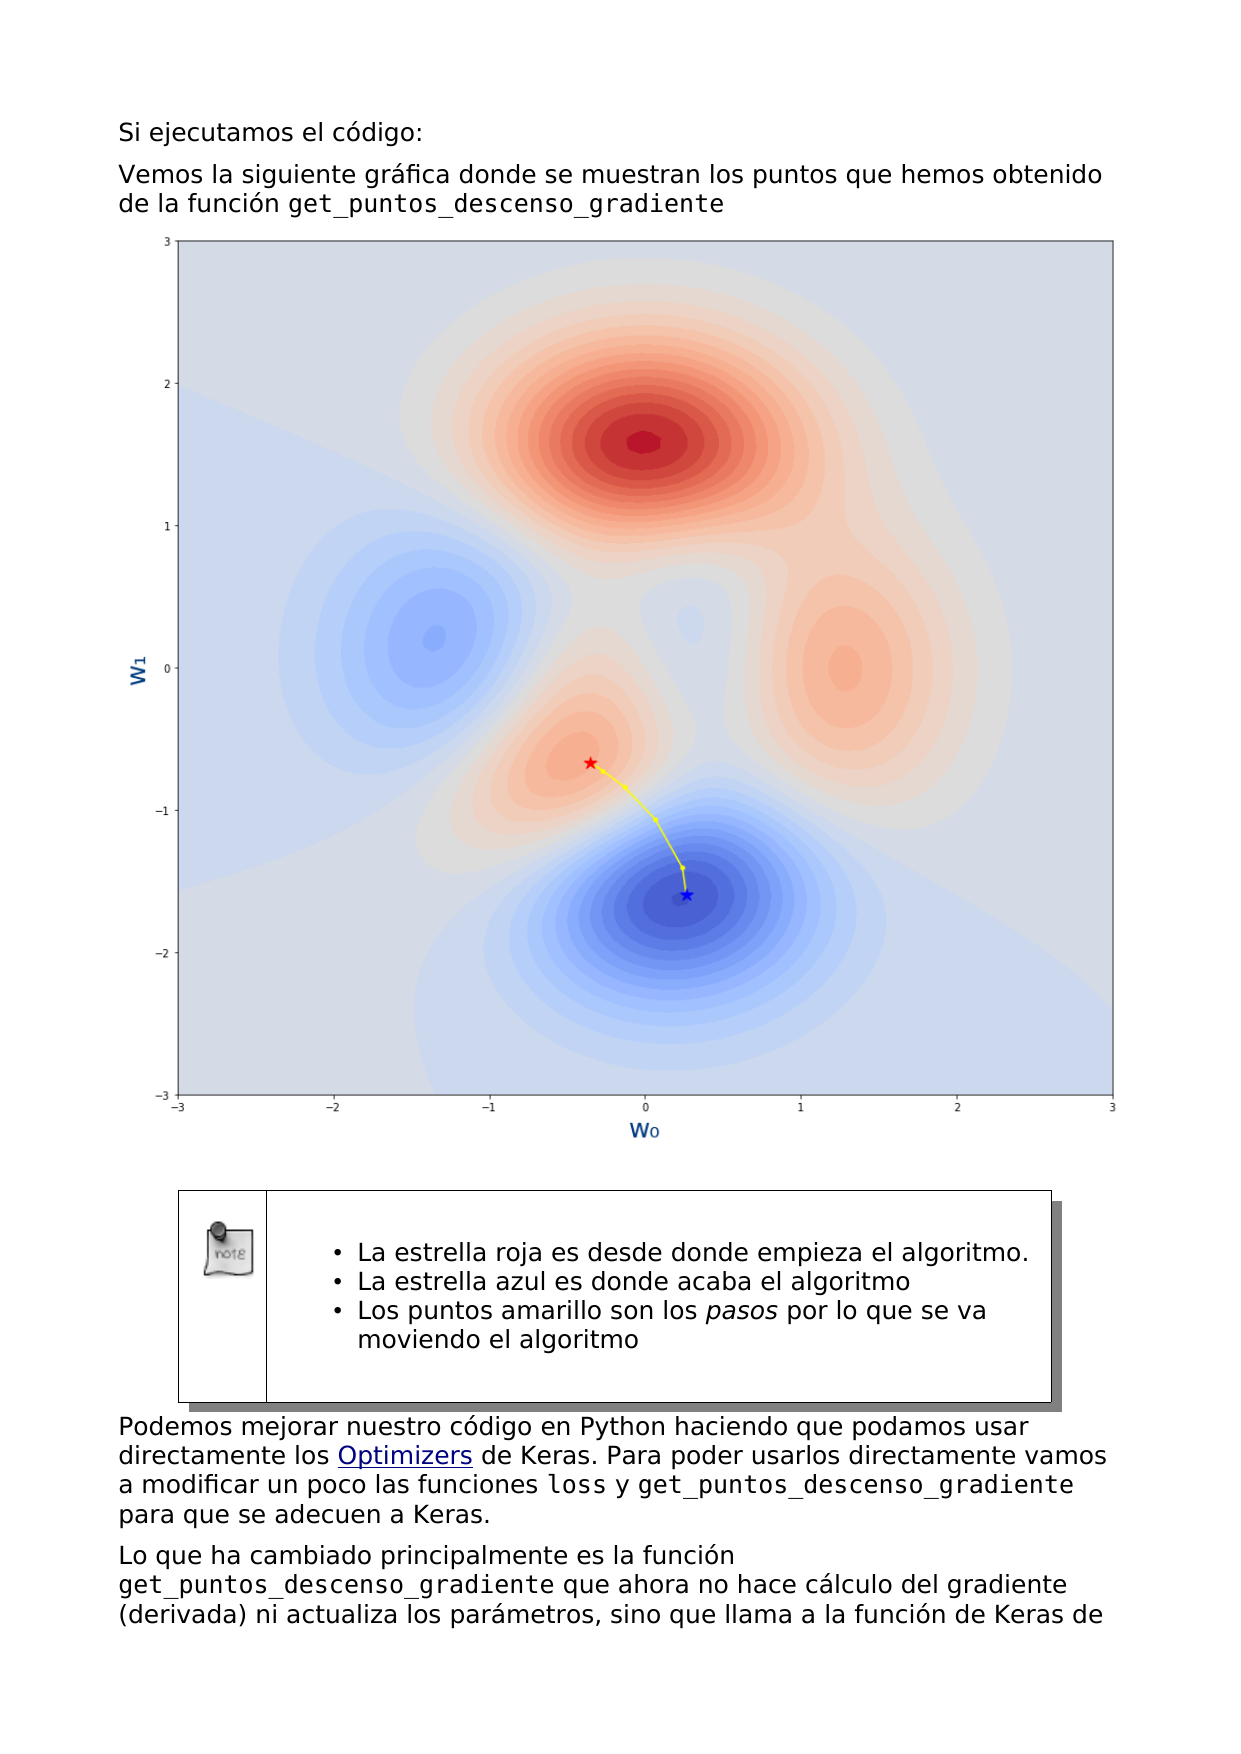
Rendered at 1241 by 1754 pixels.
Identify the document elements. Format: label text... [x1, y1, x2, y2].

picture [190, 1214, 266, 1290]
text Si ejecutamos el código: [118, 118, 1122, 147]
text Vemos la siguiente gráfica donde se muestran los puntos que hemos obtenido de la función get_puntos_descenso_gradiente [118, 160, 1122, 218]
picture [118, 230, 1123, 1149]
table_header [179, 1191, 266, 1402]
text Lo que ha cambiado principalmente es la función get_puntos_descenso_gradiente que ahora no hace cálculo del gradiente (derivada) ni actualiza los parámetros, sino que llama a la función de Keras de [118, 1541, 1122, 1629]
text Podemos mejorar nuestro código en Python haciendo que podamos usar directamente los Optimizers de Keras. Para poder usarlos directamente vamos a modificar un poco las funciones loss y get_puntos_descenso_gradiente para que se adecuen a Keras. [118, 1412, 1122, 1529]
table_header La estrella roja es desde donde empieza el algoritmo. La estrella azul es donde acaba el algoritmo Los puntos amarillo son los pasos por lo que se va moviendo el algoritmo [267, 1191, 1051, 1402]
